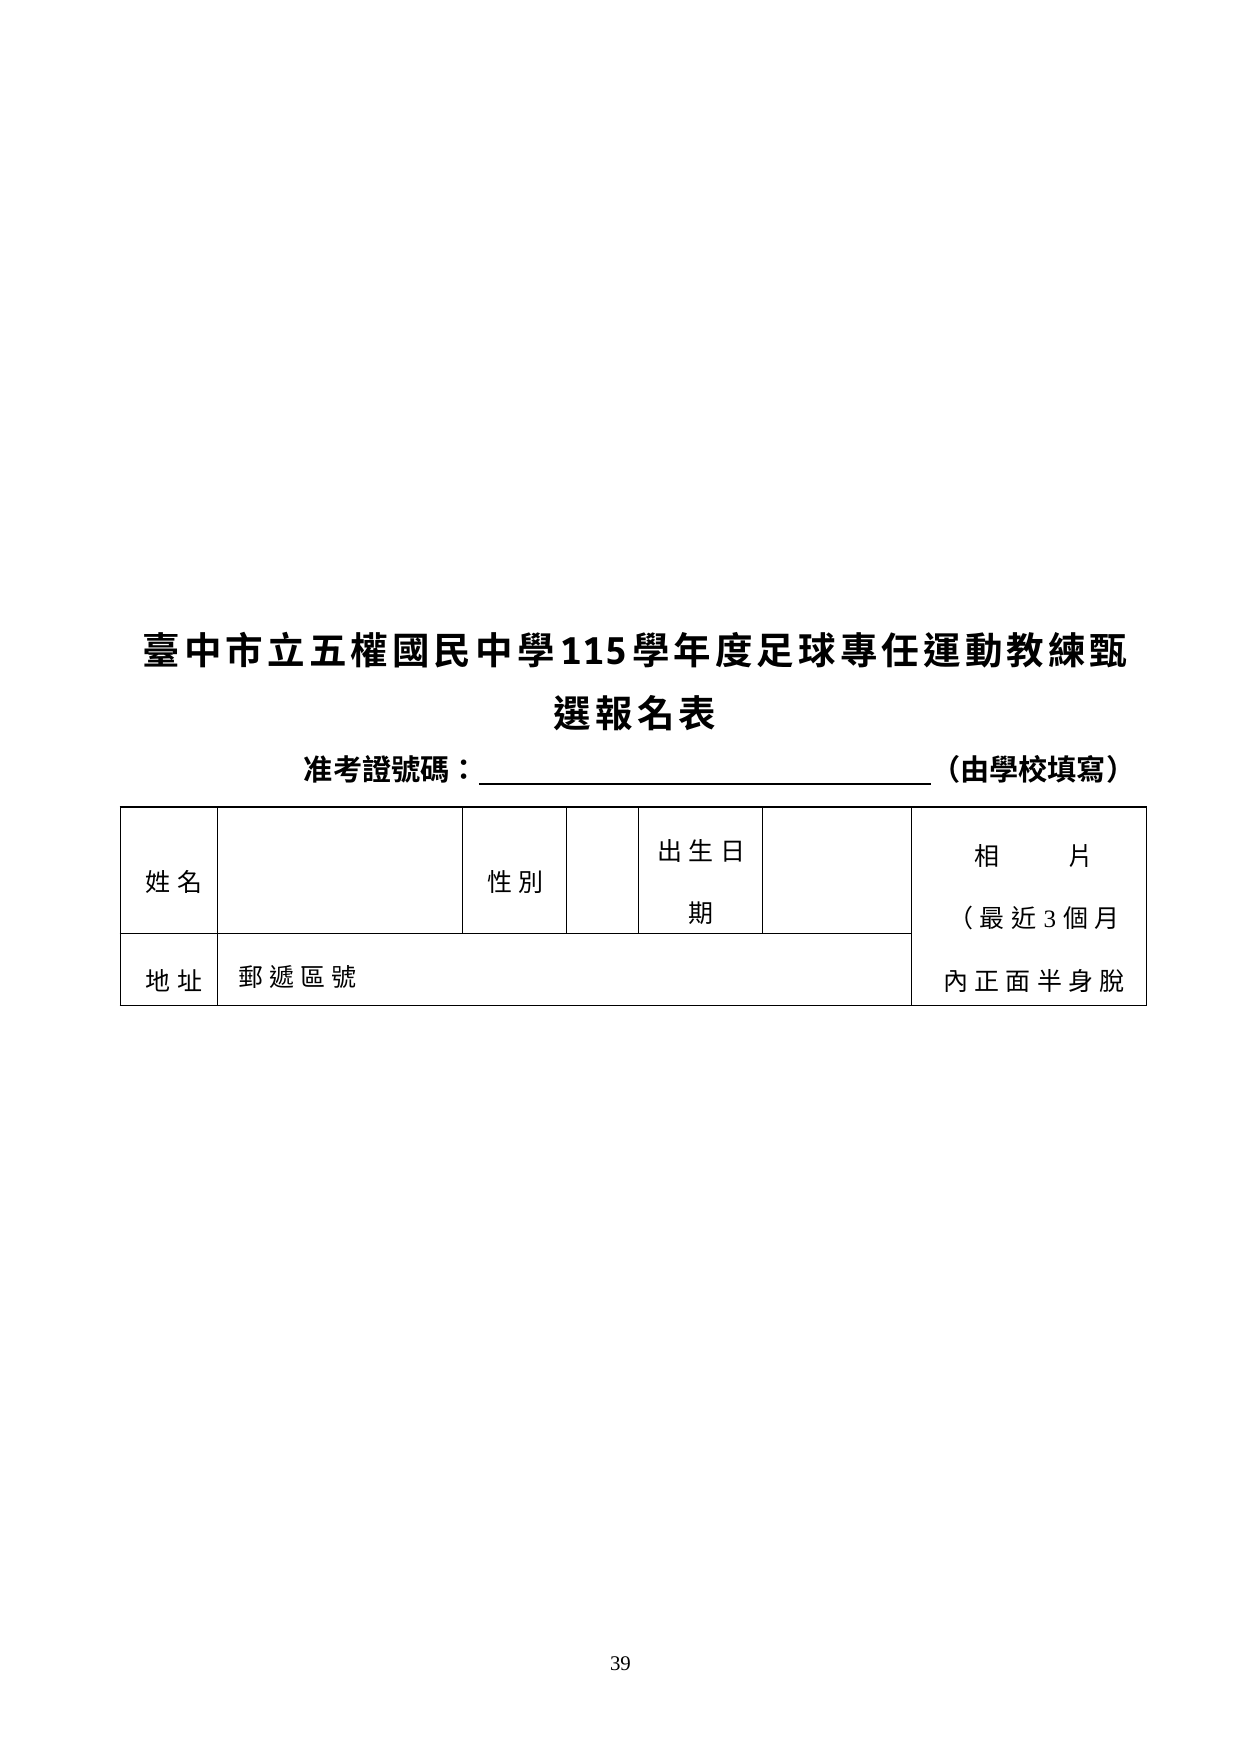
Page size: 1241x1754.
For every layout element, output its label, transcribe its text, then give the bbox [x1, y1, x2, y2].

table_header 出生日期 [639, 808, 762, 932]
table_header 性別 [463, 808, 566, 932]
table_header [567, 808, 638, 932]
table_header 相 片 （最近3個月內正面半身脫 [912, 808, 1146, 1005]
table_header [218, 808, 462, 932]
table_cell 地址 [121, 934, 217, 1005]
table_header [763, 808, 911, 932]
table_header 姓名 [121, 808, 217, 932]
table_cell 郵遞區號 [218, 934, 911, 1005]
text 准考證號碼： （由學校填寫） [120, 750, 1135, 788]
text 臺中市立五權國民中學115學年度足球專任運動教練甄選報名表 [105, 606, 1149, 731]
